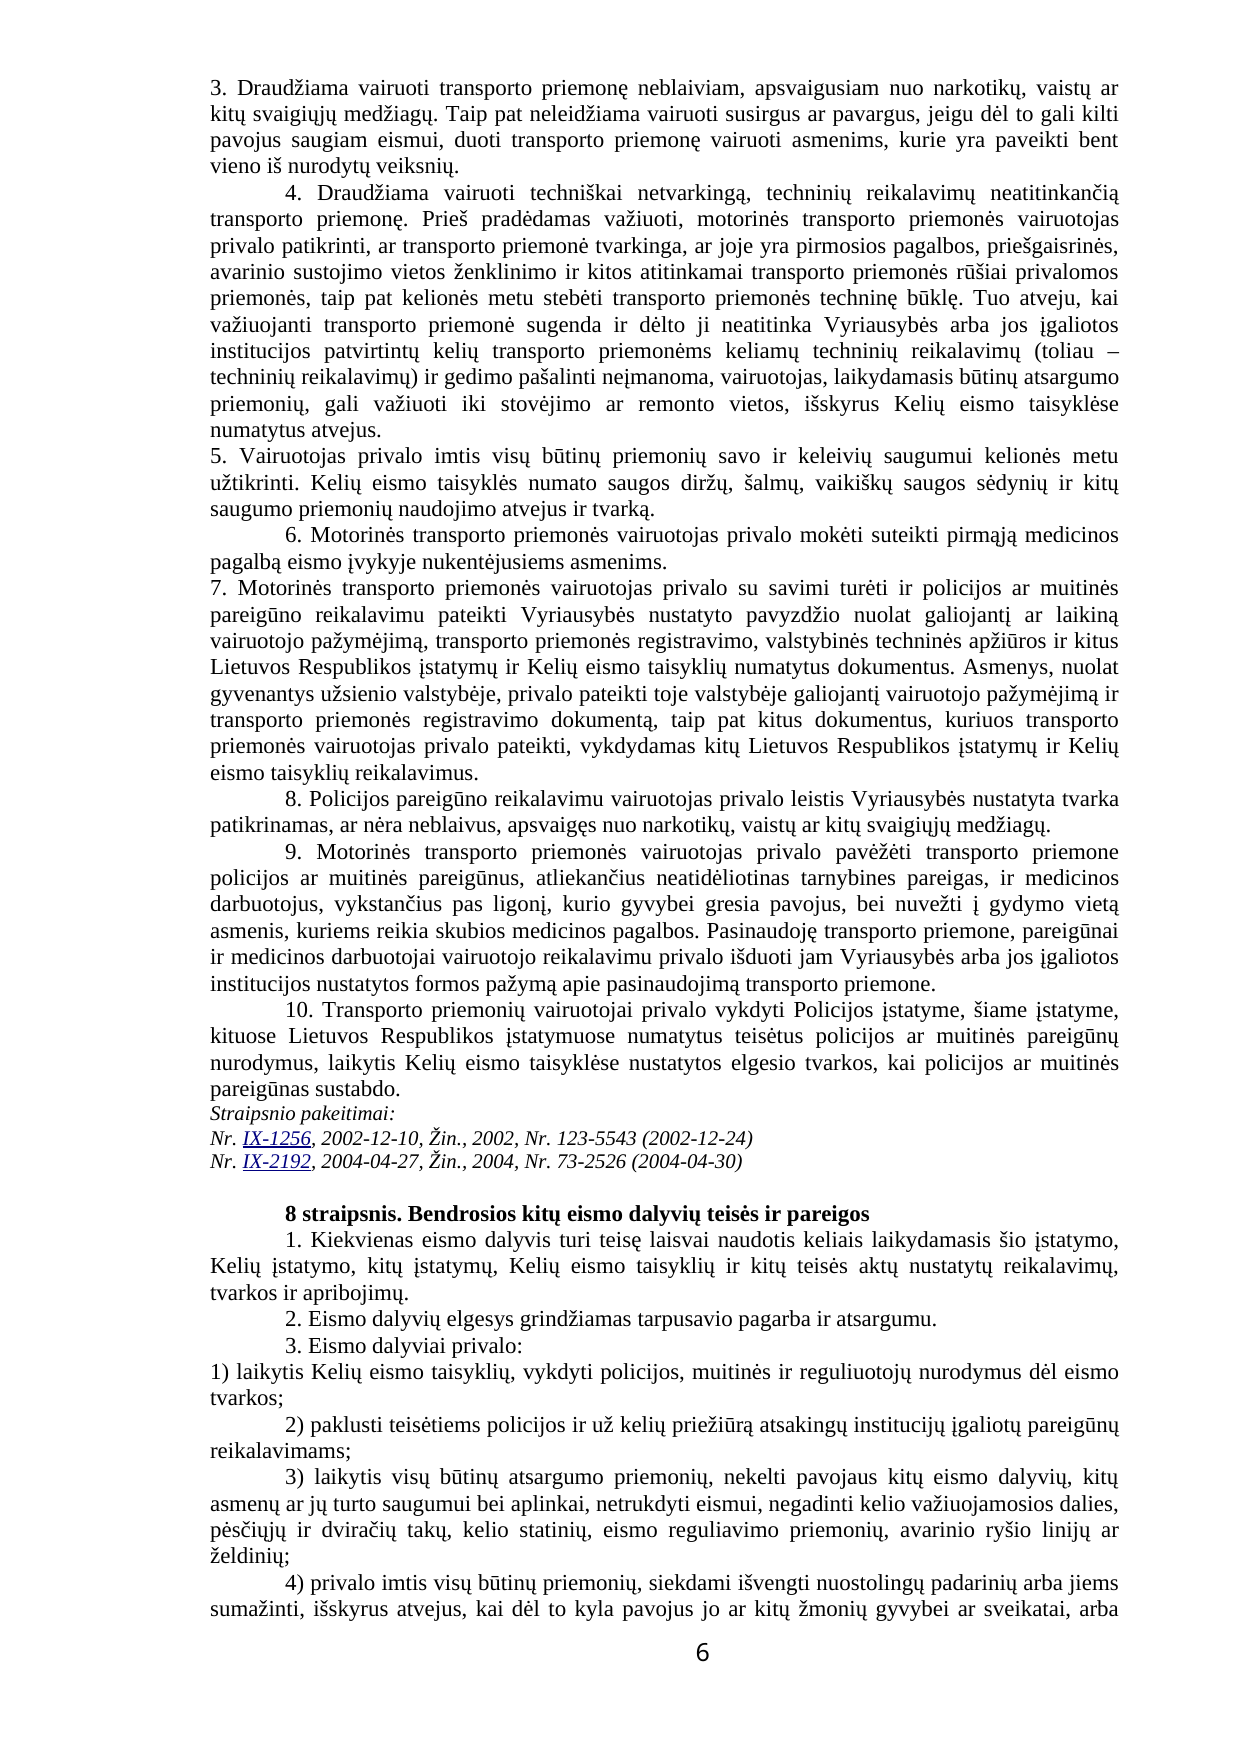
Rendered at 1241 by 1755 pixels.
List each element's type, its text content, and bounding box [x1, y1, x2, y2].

text 2) paklusti teisėtiems policijos ir už kelių priežiūrą atsakingų institucijų įgaliotų pareigūnų reikalavimams; [210, 1411, 1120, 1463]
text 6. Motorinės transporto priemonės vairuotojas privalo mokėti suteikti pirmąją medicinos pagalbą eismo įvykyje nukentėjusiems asmenims. [210, 522, 1120, 574]
text Straipsnio pakeitimai: [210, 1101, 1120, 1125]
text 8. Policijos pareigūno reikalavimu vairuotojas privalo leistis Vyriausybės nustatyta tvarka patikrinamas, ar nėra neblaivus, apsvaigęs nuo narkotikų, vaistų ar kitų svaigiųjų medžiagų. [210, 785, 1120, 838]
text 9. Motorinės transporto priemonės vairuotojas privalo pavėžėti transporto priemone policijos ar muitinės pareigūnus, atliekančius neatidėliotinas tarnybines pareigas, ir medicinos darbuotojus, vykstančius pas ligonį, kurio gyvybei gresia pavojus, bei nuvežti į gydymo vietą asmenis, kuriems reikia skubios medicinos pagalbos. Pasinaudoję transporto priemone, pareigūnai ir medicinos darbuotojai vairuotojo reikalavimu privalo išduoti jam Vyriausybės arba jos įgaliotos institucijos nustatytos formos pažymą apie pasinaudojimą transporto priemone. [210, 838, 1120, 996]
text 4. Draudžiama vairuoti techniškai netvarkingą, techninių reikalavimų neatitinkančią transporto priemonę. Prieš pradėdamas važiuoti, motorinės transporto priemonės vairuotojas privalo patikrinti, ar transporto priemonė tvarkinga, ar joje yra pirmosios pagalbos, priešgaisrinės, avarinio sustojimo vietos ženklinimo ir kitos atitinkamai transporto priemonės rūšiai privalomos priemonės, taip pat kelionės metu stebėti transporto priemonės techninę būklę. Tuo atveju, kai važiuojanti transporto priemonė sugenda ir dėlto ji neatitinka Vyriausybės arba jos įgaliotos institucijos patvirtintų kelių transporto priemonėms keliamų techninių reikalavimų (toliau – techninių reikalavimų) ir gedimo pašalinti neįmanoma, vairuotojas, laikydamasis būtinų atsargumo priemonių, gali važiuoti iki stovėjimo ar remonto vietos, išskyrus Kelių eismo taisyklėse numatytus atvejus. [210, 179, 1120, 442]
text 10. Transporto priemonių vairuotojai privalo vykdyti Policijos įstatyme, šiame įstatyme, kituose Lietuvos Respublikos įstatymuose numatytus teisėtus policijos ar muitinės pareigūnų nurodymus, laikytis Kelių eismo taisyklėse nustatytos elgesio tvarkos, kai policijos ar muitinės pareigūnas sustabdo. [210, 996, 1120, 1101]
text 3) laikytis visų būtinų atsargumo priemonių, nekelti pavojaus kitų eismo dalyvių, kitų asmenų ar jų turto saugumui bei aplinkai, netrukdyti eismui, negadinti kelio važiuojamosios dalies, pėsčiųjų ir dviračių takų, kelio statinių, eismo reguliavimo priemonių, avarinio ryšio linijų ar želdinių; [210, 1463, 1120, 1569]
text 7. Motorinės transporto priemonės vairuotojas privalo su savimi turėti ir policijos ar muitinės pareigūno reikalavimu pateikti Vyriausybės nustatyto pavyzdžio nuolat galiojantį ar laikiną vairuotojo pažymėjimą, transporto priemonės registravimo, valstybinės techninės apžiūros ir kitus Lietuvos Respublikos įstatymų ir Kelių eismo taisyklių numatytus dokumentus. Asmenys, nuolat gyvenantys užsienio valstybėje, privalo pateikti toje valstybėje galiojantį vairuotojo pažymėjimą ir transporto priemonės registravimo dokumentą, taip pat kitus dokumentus, kuriuos transporto priemonės vairuotojas privalo pateikti, vykdydamas kitų Lietuvos Respublikos įstatymų ir Kelių eismo taisyklių reikalavimus. [210, 574, 1120, 785]
text Nr. IX-1256, 2002-12-10, Žin., 2002, Nr. 123-5543 (2002-12-24) [210, 1125, 1120, 1149]
text 8 straipsnis. Bendrosios kitų eismo dalyvių teisės ir pareigos [210, 1200, 1120, 1226]
text 3. Eismo dalyviai privalo: [210, 1332, 1120, 1358]
text 5. Vairuotojas privalo imtis visų būtinų priemonių savo ir keleivių saugumui kelionės metu užtikrinti. Kelių eismo taisyklės numato saugos diržų, šalmų, vaikiškų saugos sėdynių ir kitų saugumo priemonių naudojimo atvejus ir tvarką. [210, 442, 1120, 522]
text 4) privalo imtis visų būtinų priemonių, siekdami išvengti nuostolingų padarinių arba jiems sumažinti, išskyrus atvejus, kai dėl to kyla pavojus jo ar kitų žmonių gyvybei ar sveikatai, arba [210, 1569, 1120, 1622]
text Nr. IX-2192, 2004-04-27, Žin., 2004, Nr. 73-2526 (2004-04-30) [210, 1149, 1120, 1173]
text 2. Eismo dalyvių elgesys grindžiamas tarpusavio pagarba ir atsargumu. [210, 1305, 1120, 1332]
text 3. Draudžiama vairuoti transporto priemonę neblaiviam, apsvaigusiam nuo narkotikų, vaistų ar kitų svaigiųjų medžiagų. Taip pat neleidžiama vairuoti susirgus ar pavargus, jeigu dėl to gali kilti pavojus saugiam eismui, duoti transporto priemonę vairuoti asmenims, kurie yra paveikti bent vieno iš nurodytų veiksnių. [210, 73, 1120, 179]
text 1. Kiekvienas eismo dalyvis turi teisę laisvai naudotis keliais laikydamasis šio įstatymo, Kelių įstatymo, kitų įstatymų, Kelių eismo taisyklių ir kitų teisės aktų nustatytų reikalavimų, tvarkos ir apribojimų. [210, 1226, 1120, 1305]
text 1) laikytis Kelių eismo taisyklių, vykdyti policijos, muitinės ir reguliuotojų nurodymus dėl eismo tvarkos; [210, 1358, 1120, 1411]
